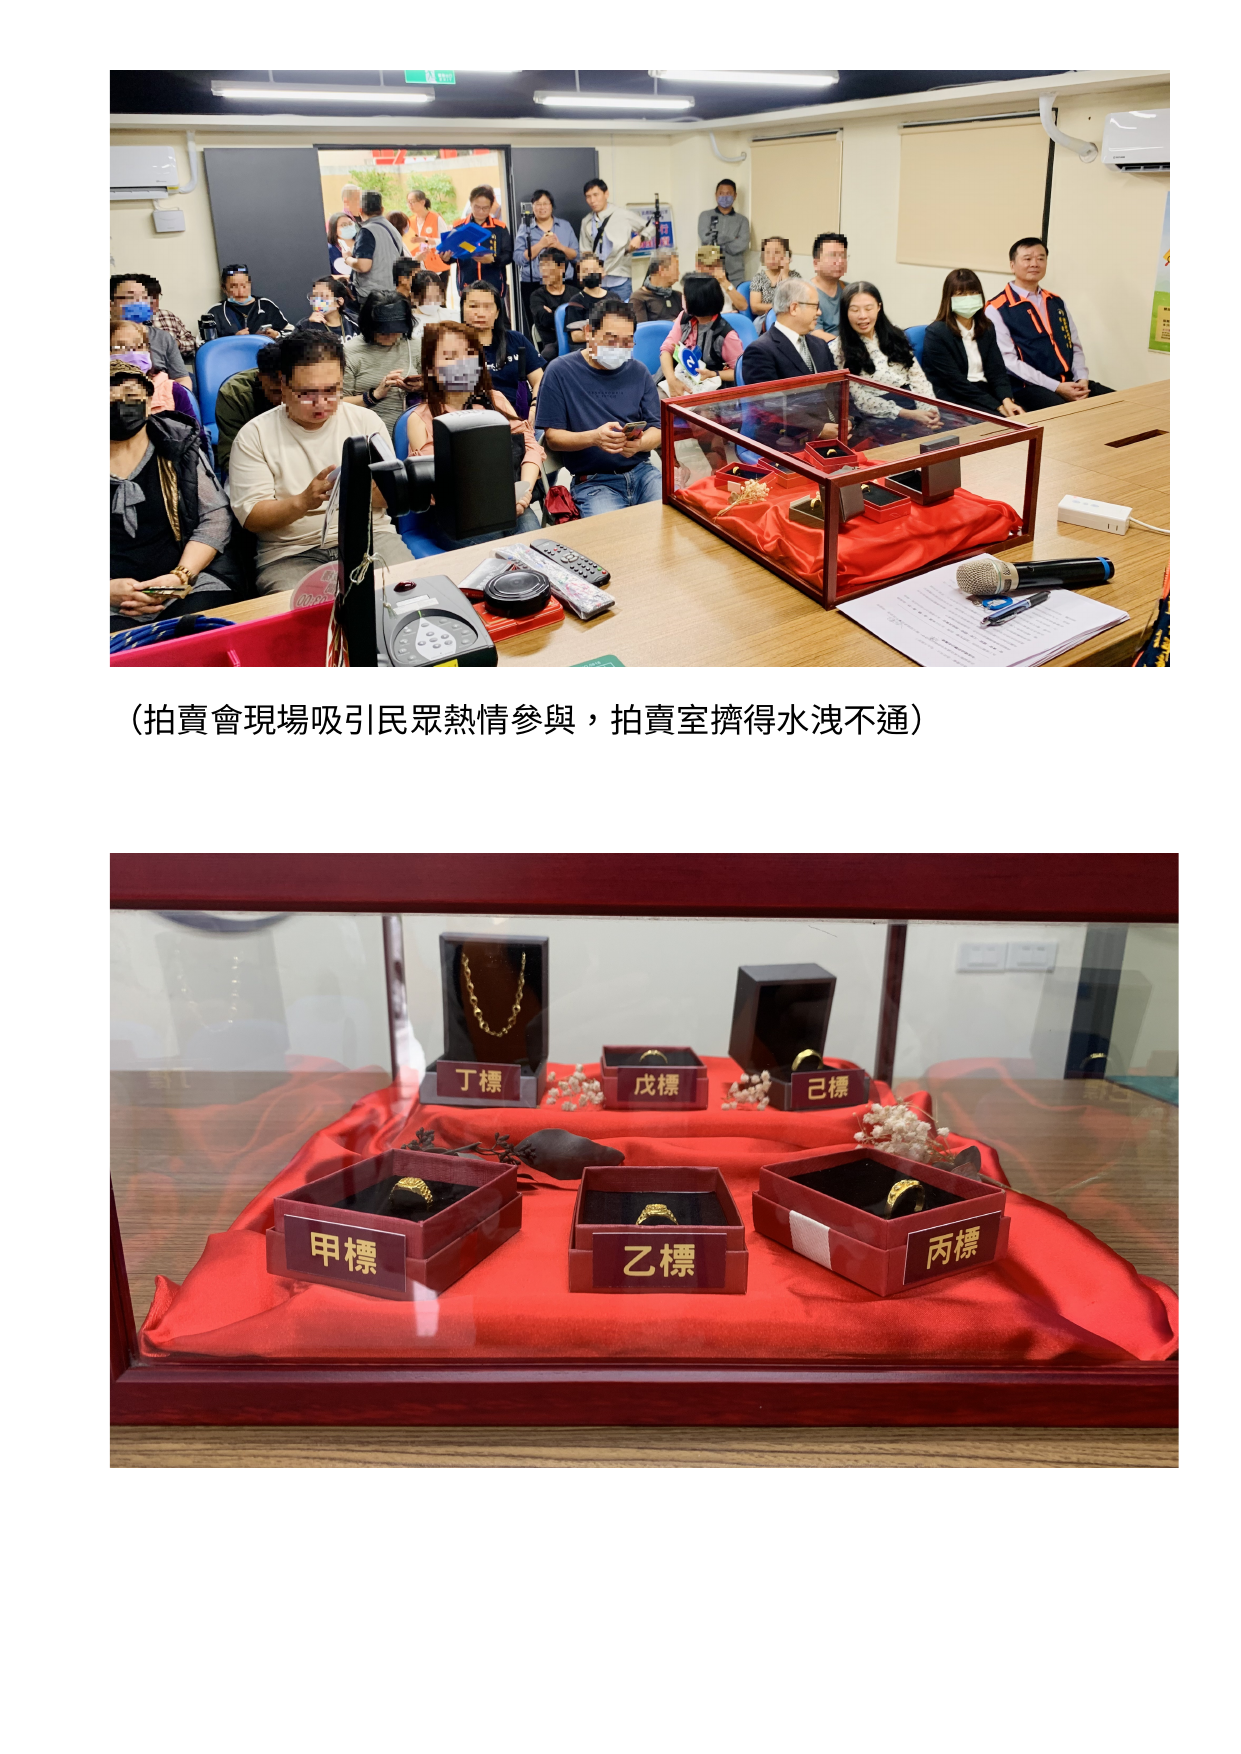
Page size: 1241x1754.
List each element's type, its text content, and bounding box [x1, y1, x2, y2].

picture [109, 70, 1170, 667]
text （拍賣會現場吸引民眾熱情參與，拍賣室擠得水洩不通） [110, 682, 1087, 757]
picture [109, 853, 1179, 1468]
